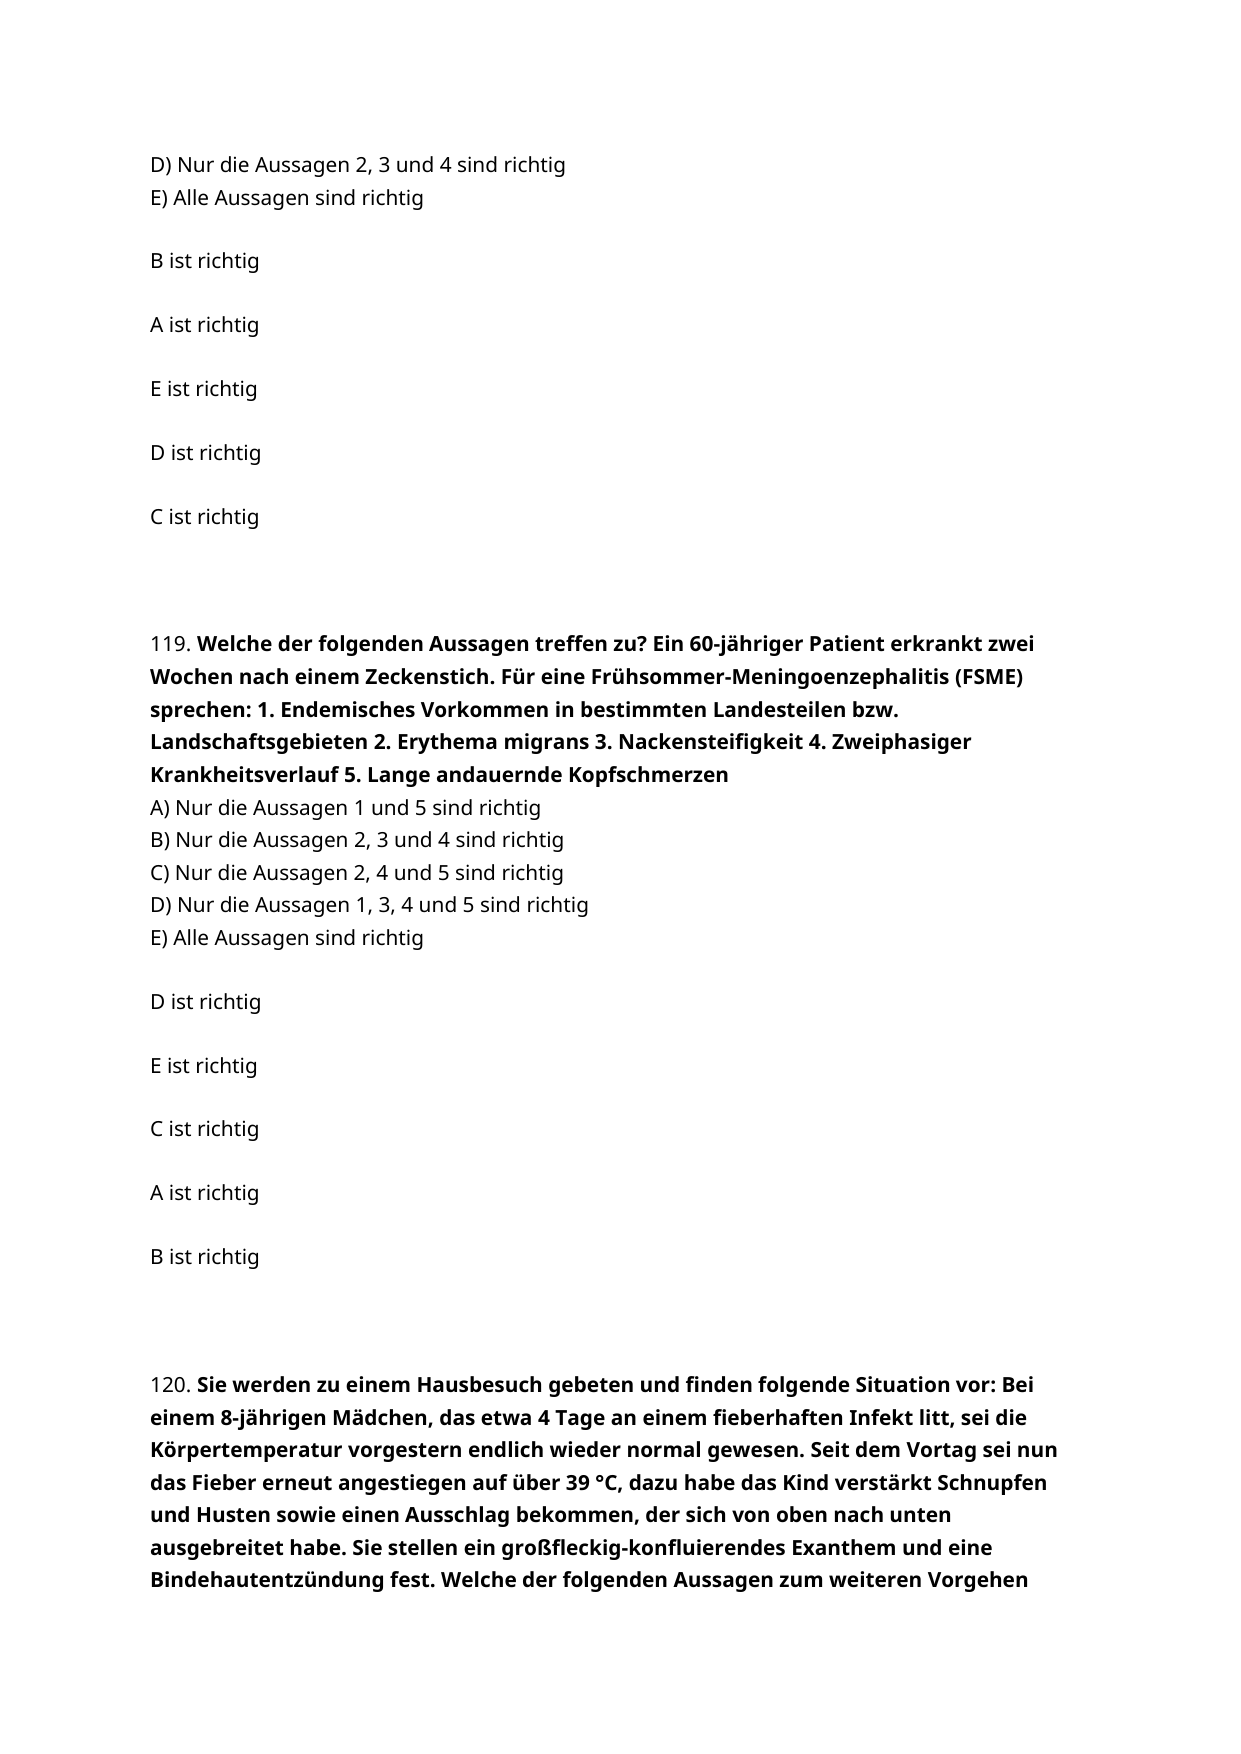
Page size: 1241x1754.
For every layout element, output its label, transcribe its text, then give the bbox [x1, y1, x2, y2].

text D ist richtig [150, 987, 1090, 1015]
text 119. Welche der folgenden Aussagen treffen zu? Ein 60-jähriger Patient erkrankt zwei Wochen nach einem Zeckenstich. Für eine Frühsommer-Meningoenzephalitis (FSME) sprechen: 1. Endemisches Vorkommen in bestimmten Landesteilen bzw. Landschaftsgebieten 2. Erythema migrans 3. Nackensteifigkeit 4. Zweiphasiger Krankheitsverlauf 5. Lange andauernde Kopfschmerzen A) Nur die Aussagen 1 und 5 sind richtig B) Nur die Aussagen 2, 3 und 4 sind richtig C) Nur die Aussagen 2, 4 und 5 sind richtig D) Nur die Aussagen 1, 3, 4 und 5 sind richtig E) Alle Aussagen sind richtig [150, 629, 1090, 951]
text A ist richtig [150, 1178, 1090, 1207]
text B ist richtig [150, 246, 1090, 275]
text C ist richtig [150, 1114, 1090, 1143]
text 120. Sie werden zu einem Hausbesuch gebeten und finden folgende Situation vor: Bei einem 8-jährigen Mädchen, das etwa 4 Tage an einem fieberhaften Infekt litt, sei die Körpertemperatur vorgestern endlich wieder normal gewesen. Seit dem Vortag sei nun das Fieber erneut angestiegen auf über 39 °C, dazu habe das Kind verstärkt Schnupfen und Husten sowie einen Ausschlag bekommen, der sich von oben nach unten ausgebreitet habe. Sie stellen ein großfleckig-konfluierendes Exanthem und eine Bindehautentzündung fest. Welche der folgenden Aussagen zum weiteren Vorgehen [150, 1370, 1090, 1594]
text E ist richtig [150, 374, 1090, 403]
text A ist richtig [150, 310, 1090, 339]
text D ist richtig [150, 438, 1090, 466]
text D) Nur die Aussagen 2, 3 und 4 sind richtig E) Alle Aussagen sind richtig [150, 150, 1090, 211]
text C ist richtig [150, 502, 1090, 530]
text B ist richtig [150, 1242, 1090, 1271]
text E ist richtig [150, 1051, 1090, 1079]
